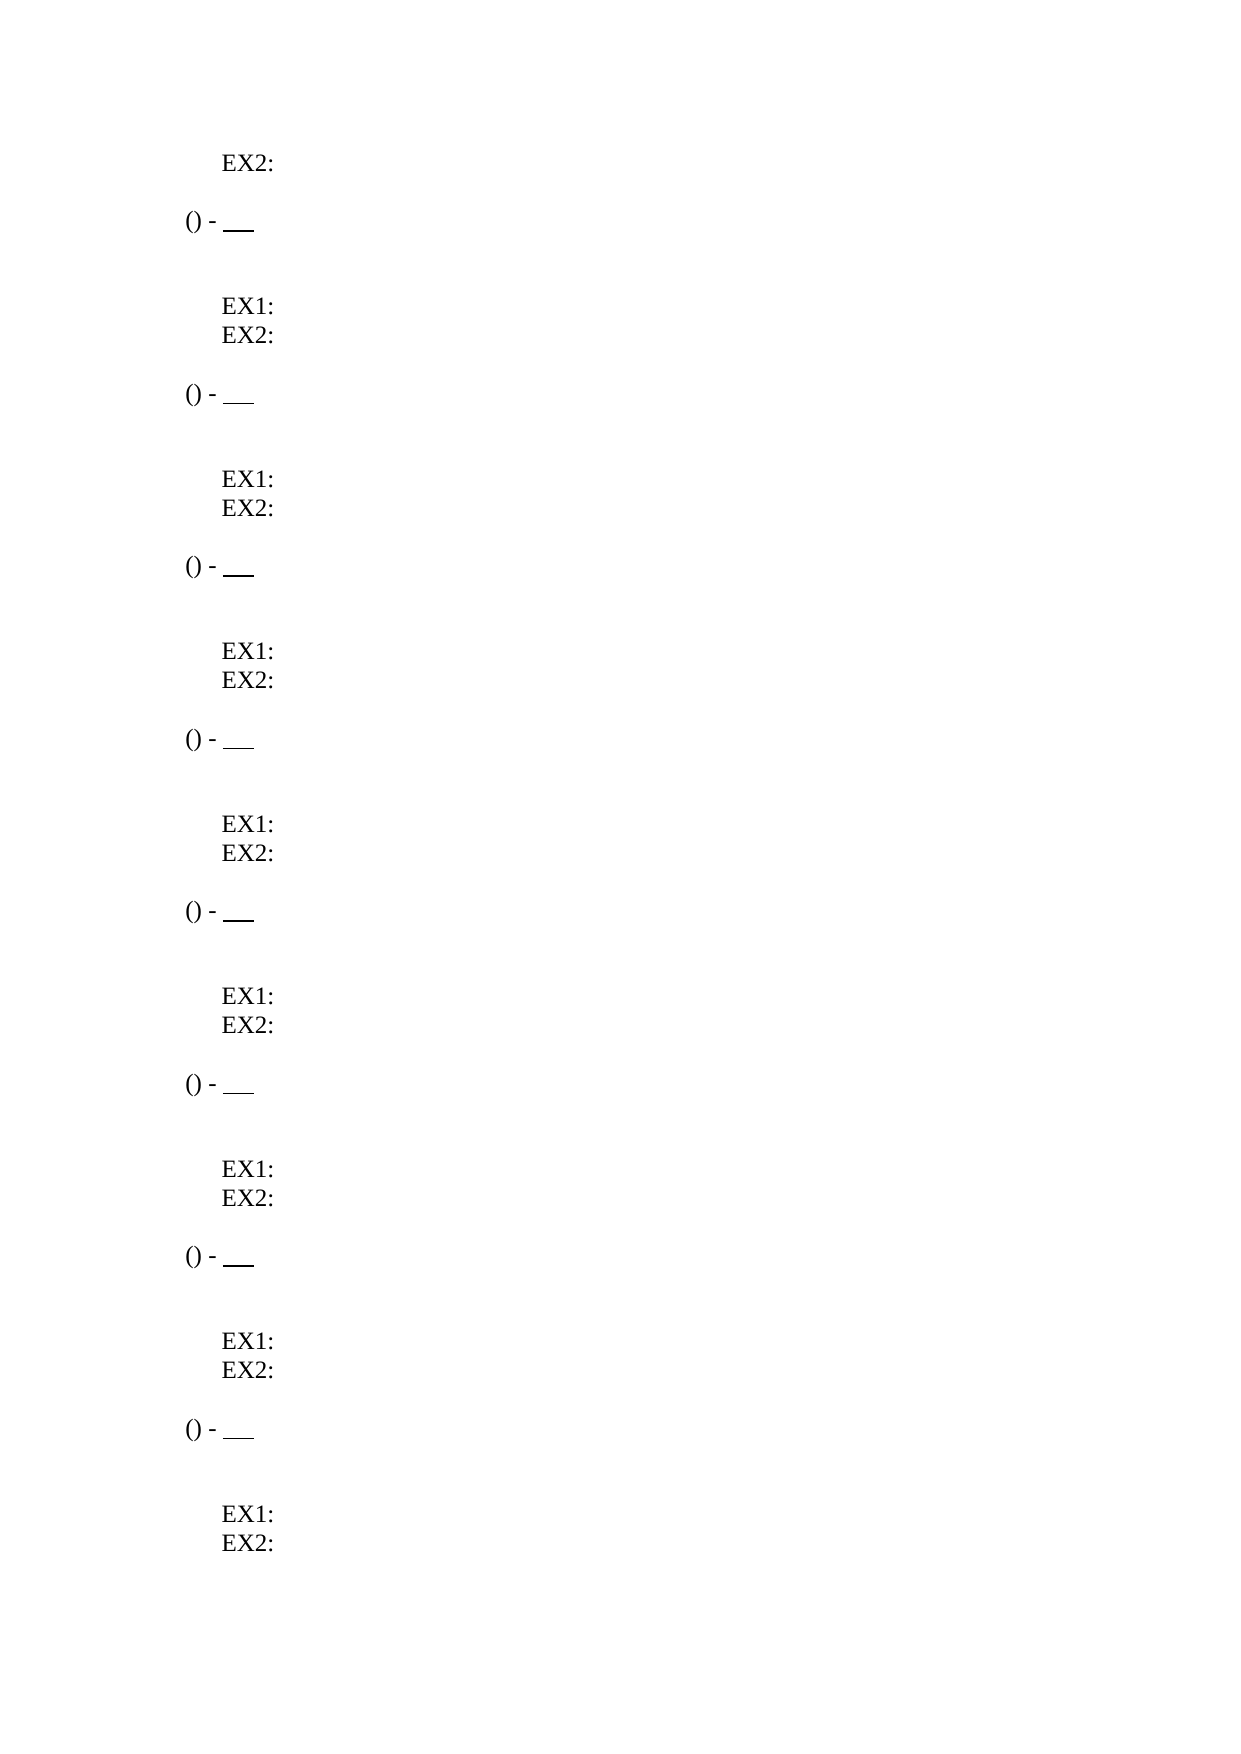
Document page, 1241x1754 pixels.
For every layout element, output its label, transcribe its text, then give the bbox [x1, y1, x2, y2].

text () - [148, 1413, 1093, 1441]
text EX1: [148, 981, 1093, 1010]
text () - [148, 550, 1093, 579]
text EX2: [148, 1010, 1093, 1039]
text EX2: [148, 148, 1093, 176]
text () - [148, 378, 1093, 406]
text EX2: [148, 1528, 1093, 1556]
text EX1: [148, 809, 1093, 838]
text EX2: [148, 320, 1093, 349]
text () - [148, 723, 1093, 751]
text () - [148, 205, 1093, 234]
text EX2: [148, 1355, 1093, 1384]
text EX2: [148, 1183, 1093, 1211]
text EX2: [148, 665, 1093, 694]
text EX1: [148, 636, 1093, 665]
text EX1: [148, 464, 1093, 493]
text EX2: [148, 838, 1093, 866]
text () - [148, 1240, 1093, 1269]
text EX1: [148, 1499, 1093, 1528]
text EX1: [148, 1154, 1093, 1183]
text () - [148, 895, 1093, 924]
text EX1: [148, 291, 1093, 320]
text EX1: [148, 1326, 1093, 1355]
text EX2: [148, 493, 1093, 521]
text () - [148, 1068, 1093, 1096]
